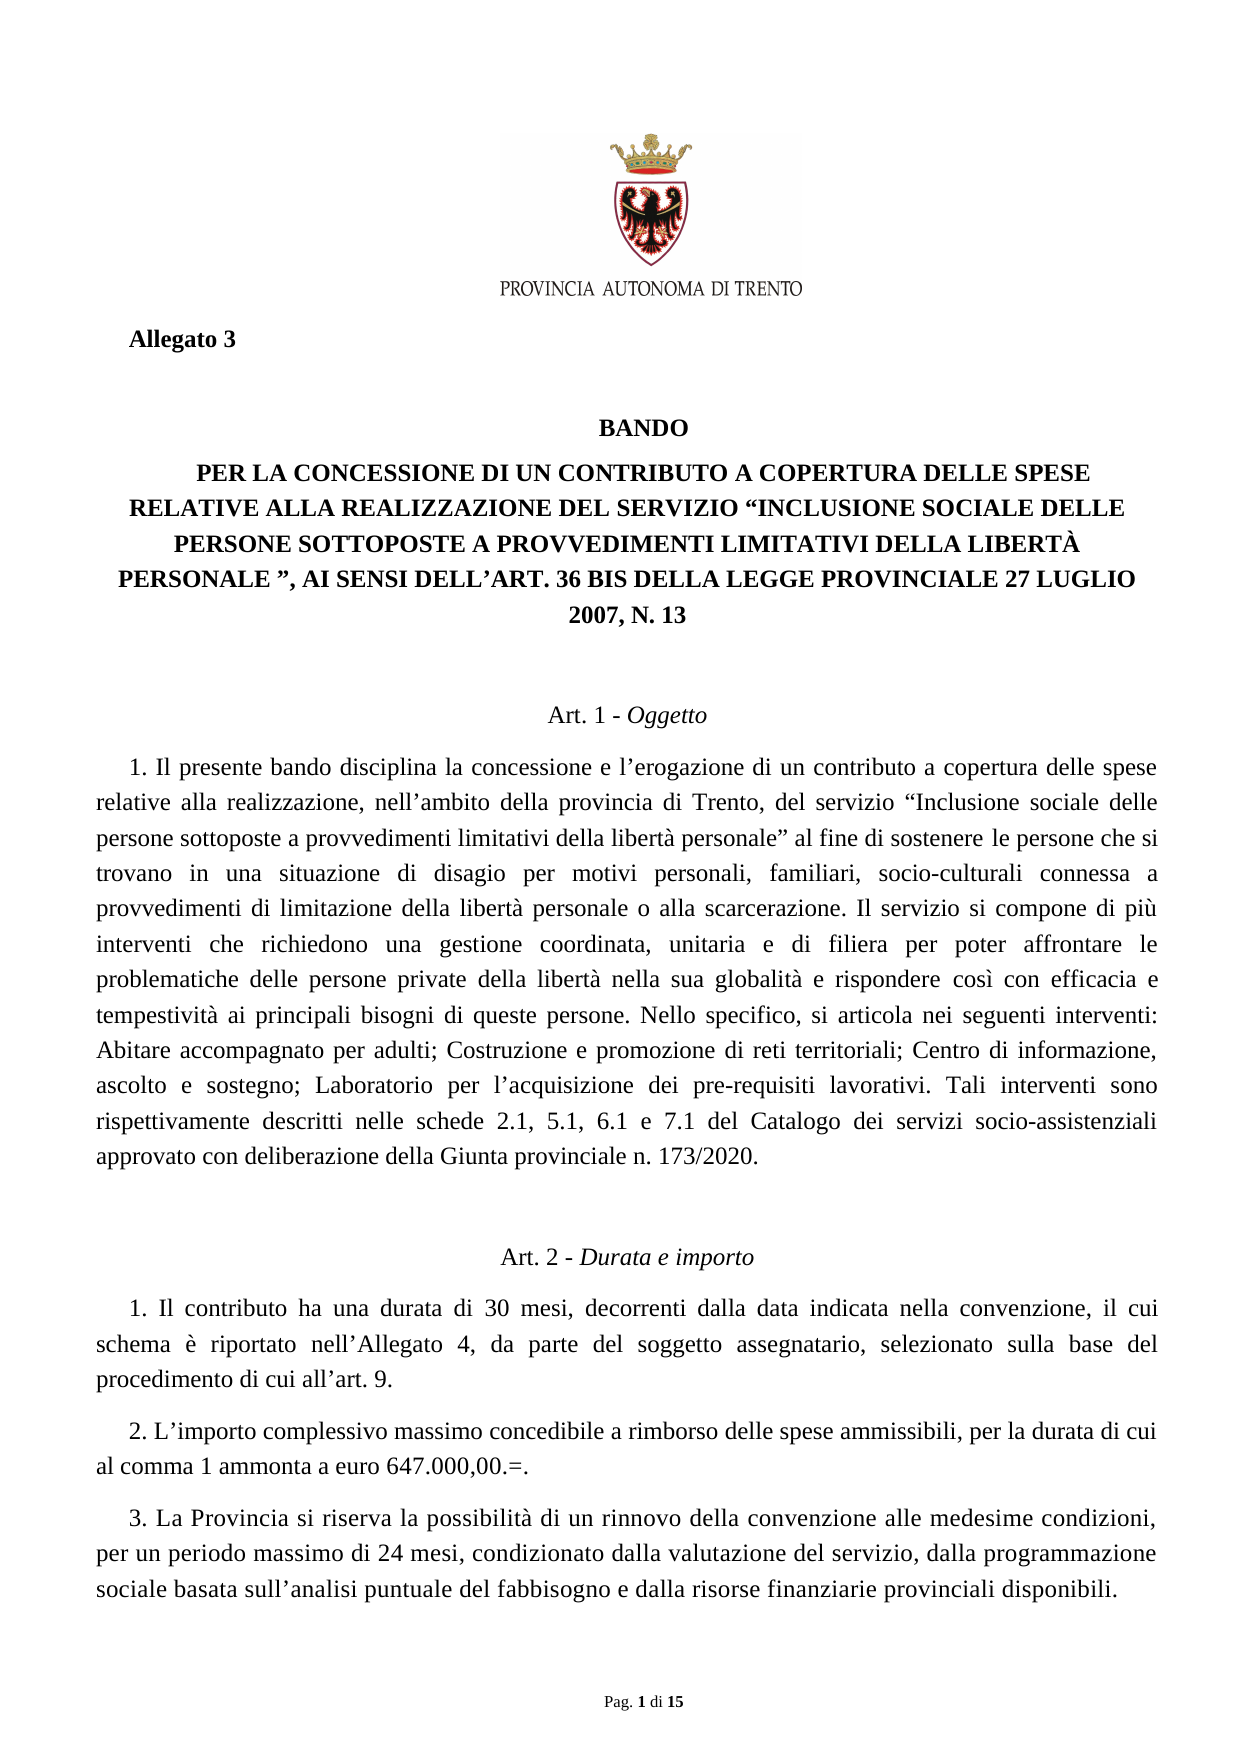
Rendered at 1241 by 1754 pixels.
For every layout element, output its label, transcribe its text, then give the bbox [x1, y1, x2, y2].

text BANDO [96, 408, 1159, 444]
text 3. La Provincia si riserva la possibilità di un rinnovo della convenzione alle medesime condizioni, per un periodo massimo di 24 mesi, condizionato dalla valutazione del servizio, dalla programmazione sociale basata sull’analisi puntuale del fabbisogno e dalla risorse finanziarie provinciali disponibili. [96, 1498, 1159, 1604]
subtitle Art. 2 - Durata e importo [96, 1237, 1159, 1272]
picture [500, 133, 802, 296]
text Allegato 3 [96, 319, 1159, 354]
text 2. L’importo complessivo massimo concedibile a rimborso delle spese ammissibili, per la durata di cui al comma 1 ammonta a euro 647.000,00.=. [96, 1411, 1159, 1482]
text 1. Il contributo ha una durata di 30 mesi, decorrenti dalla data indicata nella convenzione, il cui schema è riportato nell’Allegato 4, da parte del soggetto assegnatario, selezionato sulla base del procedimento di cui all’art. 9. [96, 1288, 1159, 1395]
text 1. Il presente bando disciplina la concessione e l’erogazione di un contributo a copertura delle spese relative alla realizzazione, nell’ambito della provincia di Trento, del servizio “Inclusione sociale delle persone sottoposte a provvedimenti limitativi della libertà personale” al fine di sostenere le persone che si trovano in una situazione di disagio per motivi personali, familiari, socio-culturali connessa a provvedimenti di limitazione della libertà personale o alla scarcerazione. Il servizio si compone di più interventi che richiedono una gestione coordinata, unitaria e di filiera per poter affrontare le problematiche delle persone private della libertà nella sua globalità e rispondere così con efficacia e tempestività ai principali bisogni di queste persone. Nello specifico, si articola nei seguenti interventi: Abitare accompagnato per adulti; Costruzione e promozione di reti territoriali; Centro di informazione, ascolto e sostegno; Laboratorio per l’acquisizione dei pre-requisiti lavorativi. Tali interventi sono rispettivamente descritti nelle schede 2.1, 5.1, 6.1 e 7.1 del Catalogo dei servizi socio-assistenziali approvato con deliberazione della Giunta provinciale n. 173/2020. [96, 747, 1159, 1172]
subtitle Art. 1 - Oggetto [96, 695, 1159, 731]
text PER LA CONCESSIONE DI UN CONTRIBUTO A COPERTURA DELLE SPESE RELATIVE ALLA REALIZZAZIONE DEL SERVIZIO “INCLUSIONE SOCIALE DELLE PERSONE SOTTOPOSTE A PROVVEDIMENTI LIMITATIVI DELLA LIBERTÀ PERSONALE ”, AI SENSI DELL’ART. 36 BIS DELLA LEGGE PROVINCIALE 27 LUGLIO 2007, N. 13 [96, 453, 1159, 630]
